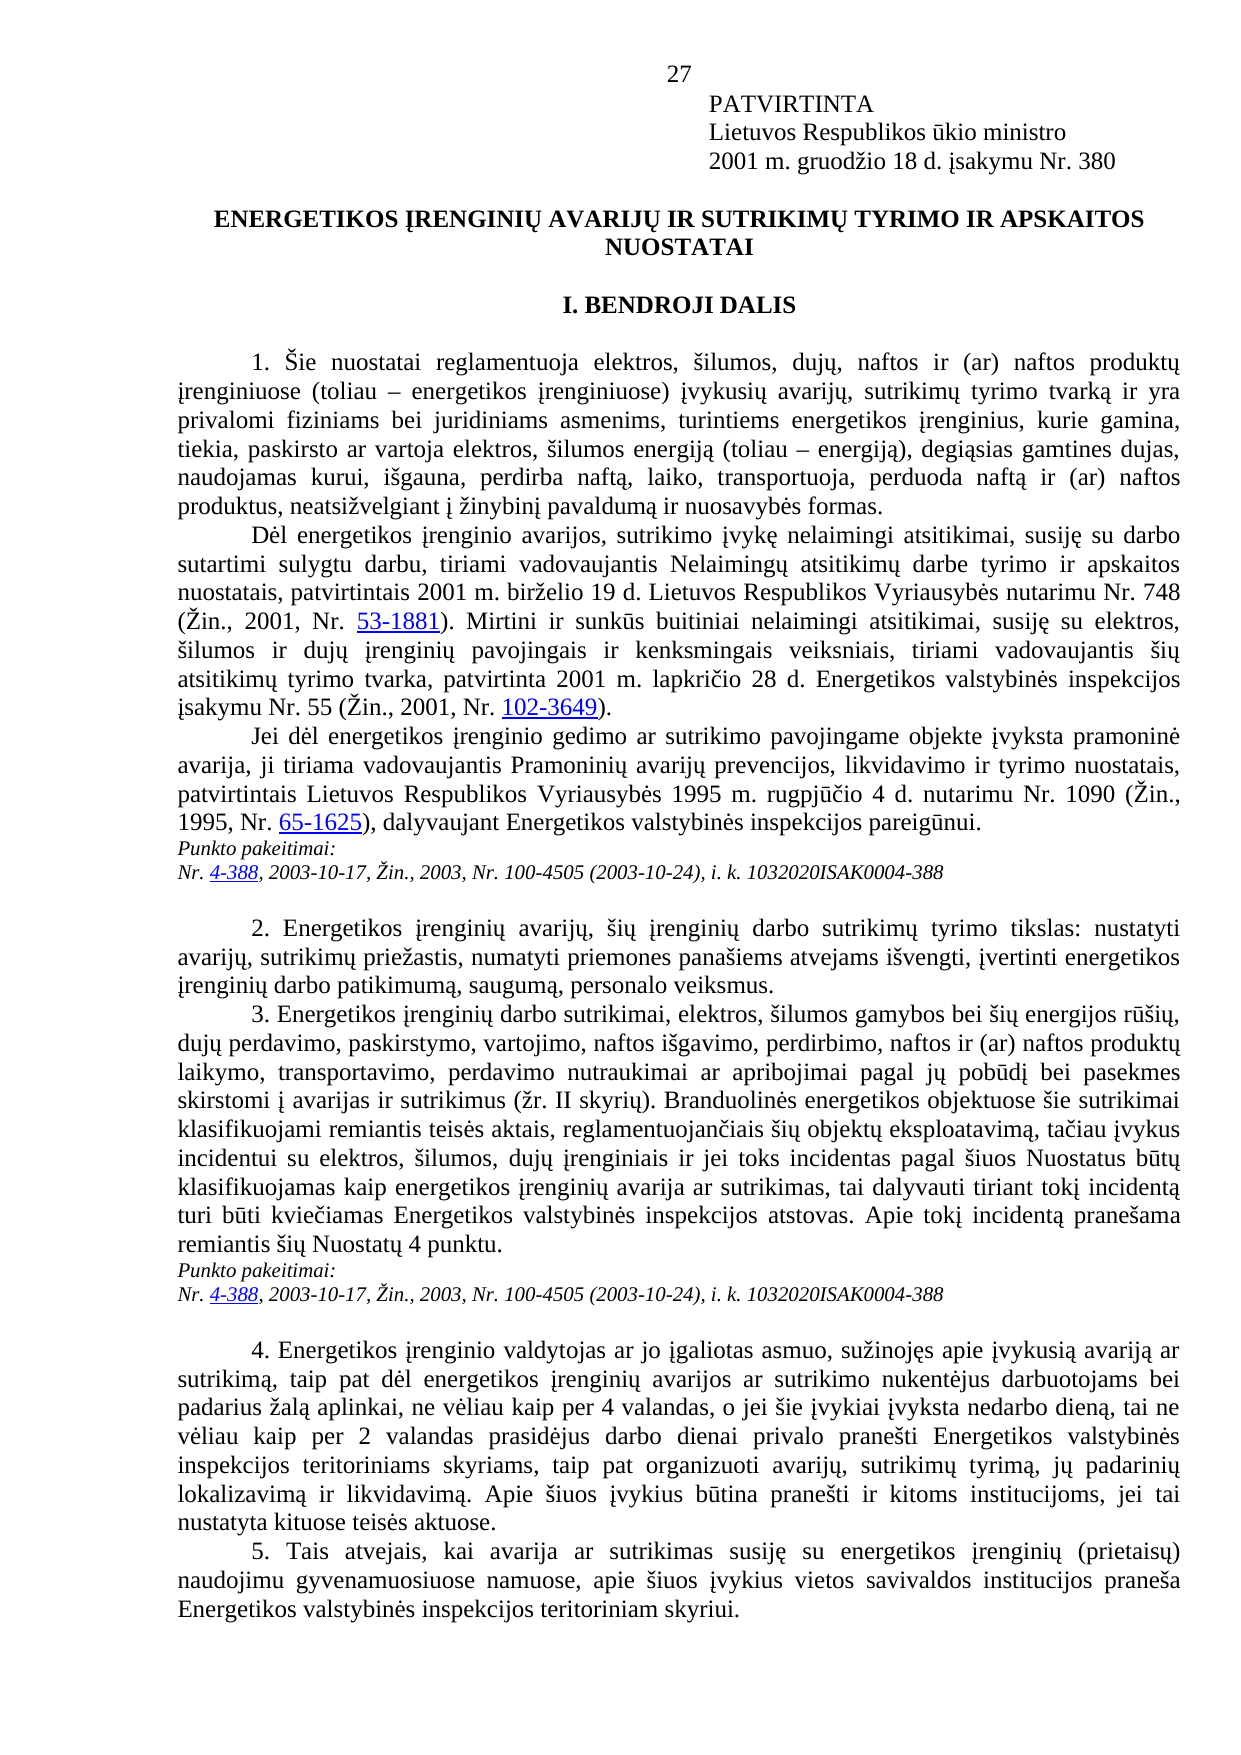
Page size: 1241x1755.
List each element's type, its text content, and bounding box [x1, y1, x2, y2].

text 4. Energetikos įrenginio valdytojas ar jo įgaliotas asmuo, sužinojęs apie įvykusią avariją ar sutrikimą, taip pat dėl energetikos įrenginių avarijos ar sutrikimo nukentėjus darbuotojams bei padarius žalą aplinkai, ne vėliau kaip per 4 valandas, o jei šie įvykiai įvyksta nedarbo dieną, tai ne vėliau kaip per 2 valandas prasidėjus darbo dienai privalo pranešti Energetikos valstybinės inspekcijos teritoriniams skyriams, taip pat organizuoti avarijų, sutrikimų tyrimą, jų padarinių lokalizavimą ir likvidavimą. Apie šiuos įvykius būtina pranešti ir kitoms institucijoms, jei tai nustatyta kituose teisės aktuose. [177, 1335, 1181, 1536]
text 1. Šie nuostatai reglamentuoja elektros, šilumos, dujų, naftos ir (ar) naftos produktų įrenginiuose (toliau – energetikos įrenginiuose) įvykusių avarijų, sutrikimų tyrimo tvarką ir yra privalomi fiziniams bei juridiniams asmenims, turintiems energetikos įrenginius, kurie gamina, tiekia, paskirsto ar vartoja elektros, šilumos energiją (toliau – energiją), degiąsias gamtines dujas, naudojamas kurui, išgauna, perdirba naftą, laiko, transportuoja, perduoda naftą ir (ar) naftos produktus, neatsižvelgiant į žinybinį pavaldumą ir nuosavybės formas. [177, 347, 1181, 520]
text Nr. 4-388, 2003-10-17, Žin., 2003, Nr. 100-4505 (2003-10-24), i. k. 1032020ISAK0004-388 [177, 860, 1181, 884]
text Jei dėl energetikos įrenginio gedimo ar sutrikimo pavojingame objekte įvyksta pramoninė avarija, ji tiriama vadovaujantis Pramoninių avarijų prevencijos, likvidavimo ir tyrimo nuostatais, patvirtintais Lietuvos Respublikos Vyriausybės 1995 m. rugpjūčio 4 d. nutarimu Nr. 1090 (Žin., 1995, Nr. 65-1625), dalyvaujant Energetikos valstybinės inspekcijos pareigūnui. [177, 721, 1181, 836]
text I. Bendroji dalis [177, 290, 1181, 319]
text ENERGETIKOS ĮRENGINIŲ AVARIJŲ IR SUTRIKIMŲ TYRIMO IR APSKAITOS NUOSTATAI [177, 204, 1181, 261]
text 5. Tais atvejais, kai avarija ar sutrikimas susiję su energetikos įrenginių (prietaisų) naudojimu gyvenamuosiuose namuose, apie šiuos įvykius vietos savivaldos institucijos praneša Energetikos valstybinės inspekcijos teritoriniam skyriui. [177, 1536, 1181, 1622]
text Punkto pakeitimai: [177, 836, 1181, 860]
text PATVIRTINTA [709, 89, 1181, 117]
text 2. Energetikos įrenginių avarijų, šių įrenginių darbo sutrikimų tyrimo tikslas: nustatyti avarijų, sutrikimų priežastis, numatyti priemones panašiems atvejams išvengti, įvertinti energetikos įrenginių darbo patikimumą, saugumą, personalo veiksmus. [177, 913, 1181, 999]
text Nr. 4-388, 2003-10-17, Žin., 2003, Nr. 100-4505 (2003-10-24), i. k. 1032020ISAK0004-388 [177, 1282, 1181, 1306]
text 3. Energetikos įrenginių darbo sutrikimai, elektros, šilumos gamybos bei šių energijos rūšių, dujų perdavimo, paskirstymo, vartojimo, naftos išgavimo, perdirbimo, naftos ir (ar) naftos produktų laikymo, transportavimo, perdavimo nutraukimai ar apribojimai pagal jų pobūdį bei pasekmes skirstomi į avarijas ir sutrikimus (žr. II skyrių). Branduolinės energetikos objektuose šie sutrikimai klasifikuojami remiantis teisės aktais, reglamentuojančiais šių objektų eksploatavimą, tačiau įvykus incidentui su elektros, šilumos, dujų įrenginiais ir jei toks incidentas pagal šiuos Nuostatus būtų klasifikuojamas kaip energetikos įrenginių avarija ar sutrikimas, tai dalyvauti tiriant tokį incidentą turi būti kviečiamas Energetikos valstybinės inspekcijos atstovas. Apie tokį incidentą pranešama remiantis šių Nuostatų 4 punktu. [177, 999, 1181, 1258]
text 2001 m. gruodžio 18 d. įsakymu Nr. 380 [177, 146, 1181, 175]
text Dėl energetikos įrenginio avarijos, sutrikimo įvykę nelaimingi atsitikimai, susiję su darbo sutartimi sulygtu darbu, tiriami vadovaujantis Nelaimingų atsitikimų darbe tyrimo ir apskaitos nuostatais, patvirtintais 2001 m. birželio 19 d. Lietuvos Respublikos Vyriausybės nutarimu Nr. 748 (Žin., 2001, Nr. 53-1881). Mirtini ir sunkūs buitiniai nelaimingi atsitikimai, susiję su elektros, šilumos ir dujų įrenginių pavojingais ir kenksmingais veiksniais, tiriami vadovaujantis šių atsitikimų tyrimo tvarka, patvirtinta 2001 m. lapkričio 28 d. Energetikos valstybinės inspekcijos įsakymu Nr. 55 (Žin., 2001, Nr. 102-3649). [177, 520, 1181, 721]
text Lietuvos Respublikos ūkio ministro [177, 117, 1181, 146]
text Punkto pakeitimai: [177, 1258, 1181, 1282]
